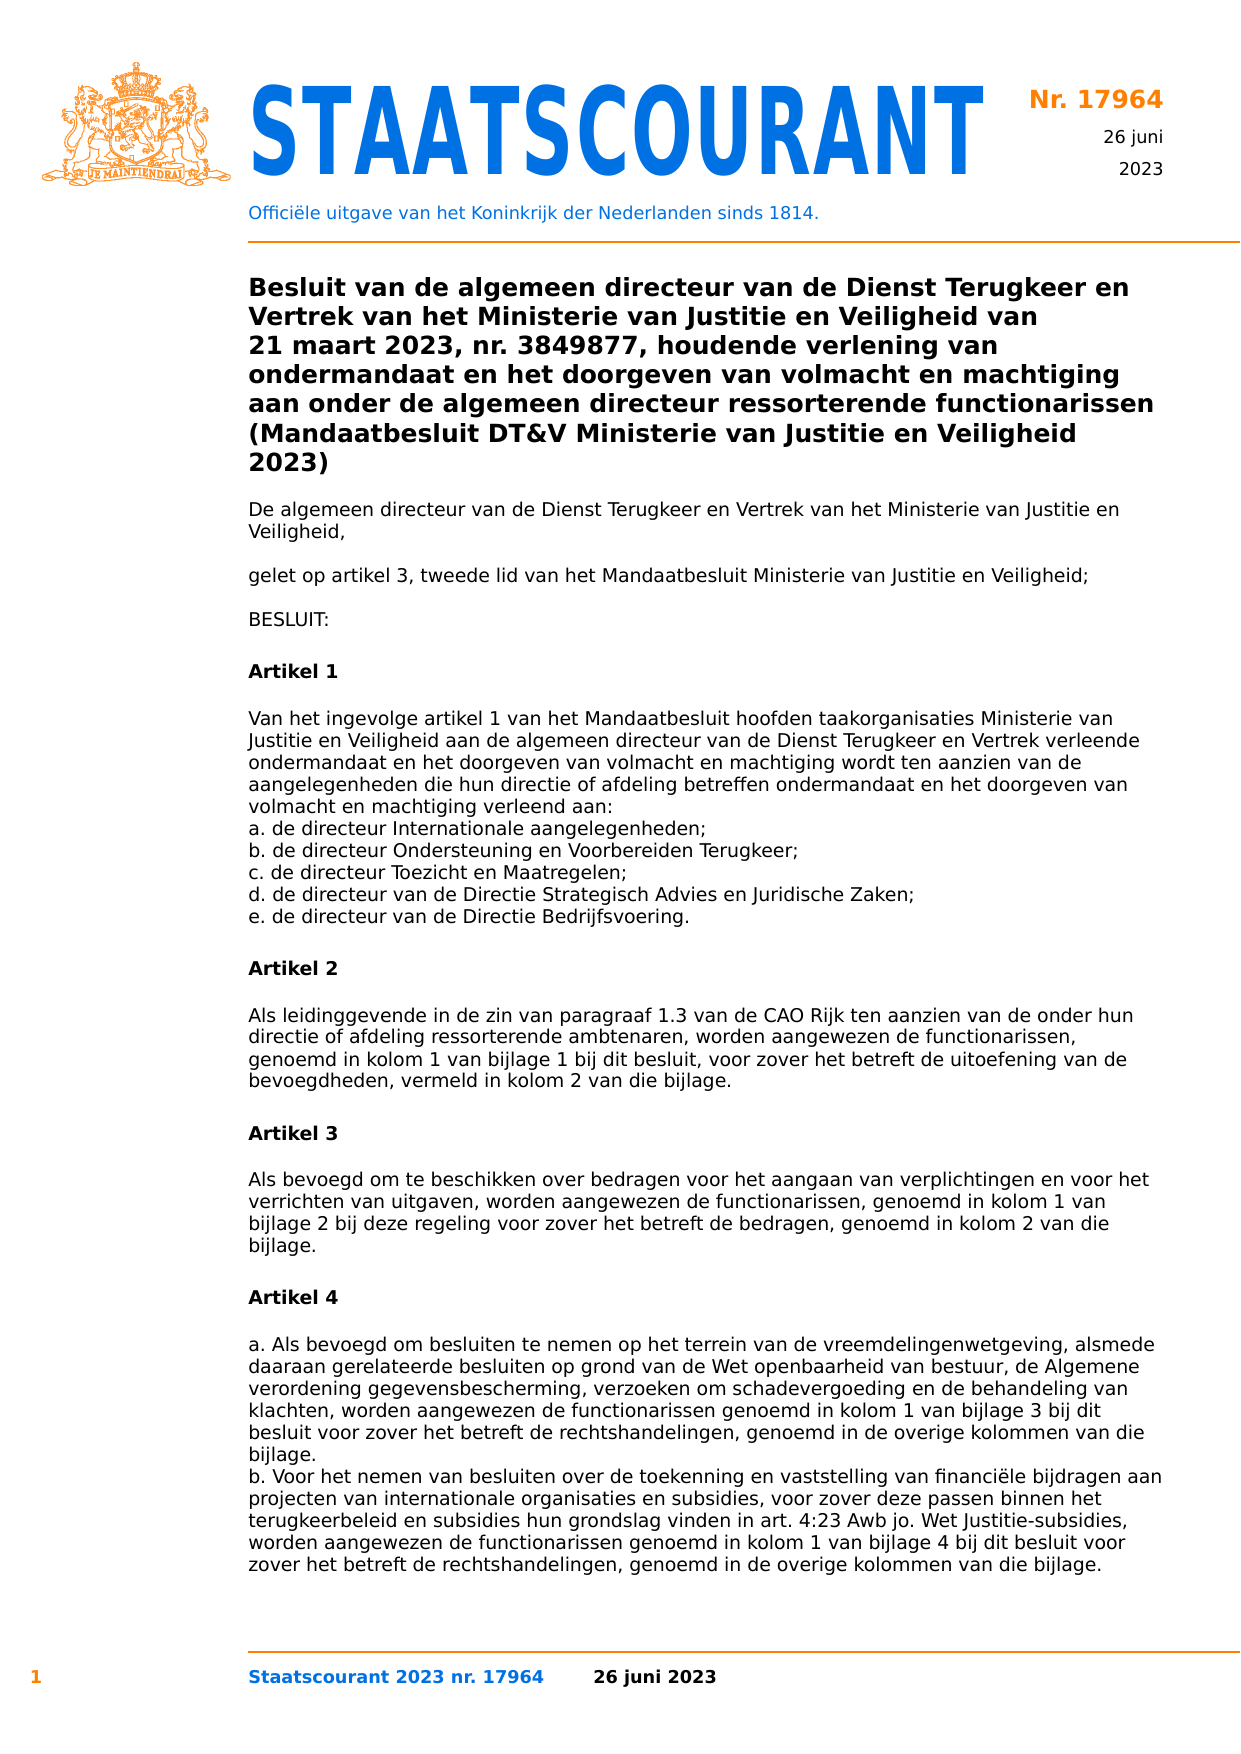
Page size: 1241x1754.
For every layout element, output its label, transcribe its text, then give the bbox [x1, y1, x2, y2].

subtitle Artikel 3 [248, 1122, 1163, 1144]
subtitle Besluit van de algemeen directeur van de Dienst Terugkeer en Vertrek van het Ministerie van Justitie en Veiligheid van 21 maart 2023, nr. 3849877, houdende verlening van ondermandaat en het doorgeven van volmacht en machtiging aan onder de algemeen directeur ressorterende functionarissen (Mandaatbesluit DT&V Ministerie van Justitie en Veiligheid 2023) [248, 273, 1163, 477]
table_header Nr. 17964 [998, 62, 1240, 121]
subtitle Artikel 4 [248, 1287, 1163, 1309]
table_cell Officiële uitgave van het Koninkrijk der Nederlanden sinds 1814. [248, 203, 1240, 241]
text Als leidinggevende in de zin van paragraaf 1.3 van de CAO Rijk ten aanzien van de onder hun directie of afdeling ressorterende ambtenaren, worden aangewezen de functionarissen, genoemd in kolom 1 van bijlage 1 bij dit besluit, voor zover het betreft de uitoefening van de bevoegdheden, vermeld in kolom 2 van die bijlage. [248, 1004, 1163, 1092]
table_cell 26 juni [998, 121, 1240, 153]
text De algemeen directeur van de Dienst Terugkeer en Vertrek van het Ministerie van Justitie en Veiligheid, [248, 499, 1163, 543]
text a. de directeur Internationale aangelegenheden; [248, 818, 1163, 839]
subtitle Artikel 2 [248, 957, 1163, 979]
text gelet op artikel 3, tweede lid van het Mandaatbesluit Ministerie van Justitie en Veiligheid; [248, 565, 1163, 587]
text d. de directeur van de Directie Strategisch Advies en Juridische Zaken; [248, 883, 1163, 906]
text a. Als bevoegd om besluiten te nemen op het terrein van de vreemdelingenwetgeving, alsmede daaraan gerelateerde besluiten op grond van de Wet openbaarheid van bestuur, de Algemene verordening gegevensbescherming, verzoeken om schadevergoeding en de behandeling van klachten, worden aangewezen de functionarissen genoemd in kolom 1 van bijlage 3 bij dit besluit voor zover het betreft de rechtshandelingen, genoemd in de overige kolommen van die bijlage. [248, 1334, 1163, 1466]
table_header STAATSCOURANT [248, 62, 998, 203]
text Als bevoegd om te beschikken over bedragen voor het aangaan van verplichtingen en voor het verrichten van uitgaven, worden aangewezen de functionarissen, genoemd in kolom 1 van bijlage 2 bij deze regeling voor zover het betreft de bedragen, genoemd in kolom 2 van die bijlage. [248, 1169, 1163, 1257]
table_header [25, 62, 248, 241]
text Van het ingevolge artikel 1 van het Mandaatbesluit hoofden taakorganisaties Ministerie van Justitie en Veiligheid aan de algemeen directeur van de Dienst Terugkeer en Vertrek verleende ondermandaat en het doorgeven van volmacht en machtiging wordt ten aanzien van de aangelegenheden die hun directie of afdeling betreffen ondermandaat en het doorgeven van volmacht en machtiging verleend aan: [248, 708, 1163, 818]
text b. de directeur Ondersteuning en Voorbereiden Terugkeer; [248, 839, 1163, 862]
text BESLUIT: [248, 609, 1163, 631]
picture [41, 62, 231, 186]
text b. Voor het nemen van besluiten over de toekenning en vaststelling van financiële bijdragen aan projecten van internationale organisaties en subsidies, voor zover deze passen binnen het terugkeerbeleid en subsidies hun grondslag vinden in art. 4:23 Awb jo. Wet Justitie-subsidies, worden aangewezen de functionarissen genoemd in kolom 1 van bijlage 4 bij dit besluit voor zover het betreft de rechtshandelingen, genoemd in de overige kolommen van die bijlage. [248, 1466, 1163, 1576]
text c. de directeur Toezicht en Maatregelen; [248, 862, 1163, 883]
subtitle Artikel 1 [248, 661, 1163, 683]
text e. de directeur van de Directie Bedrijfsvoering. [248, 906, 1163, 927]
table_cell 2023 [998, 153, 1240, 203]
